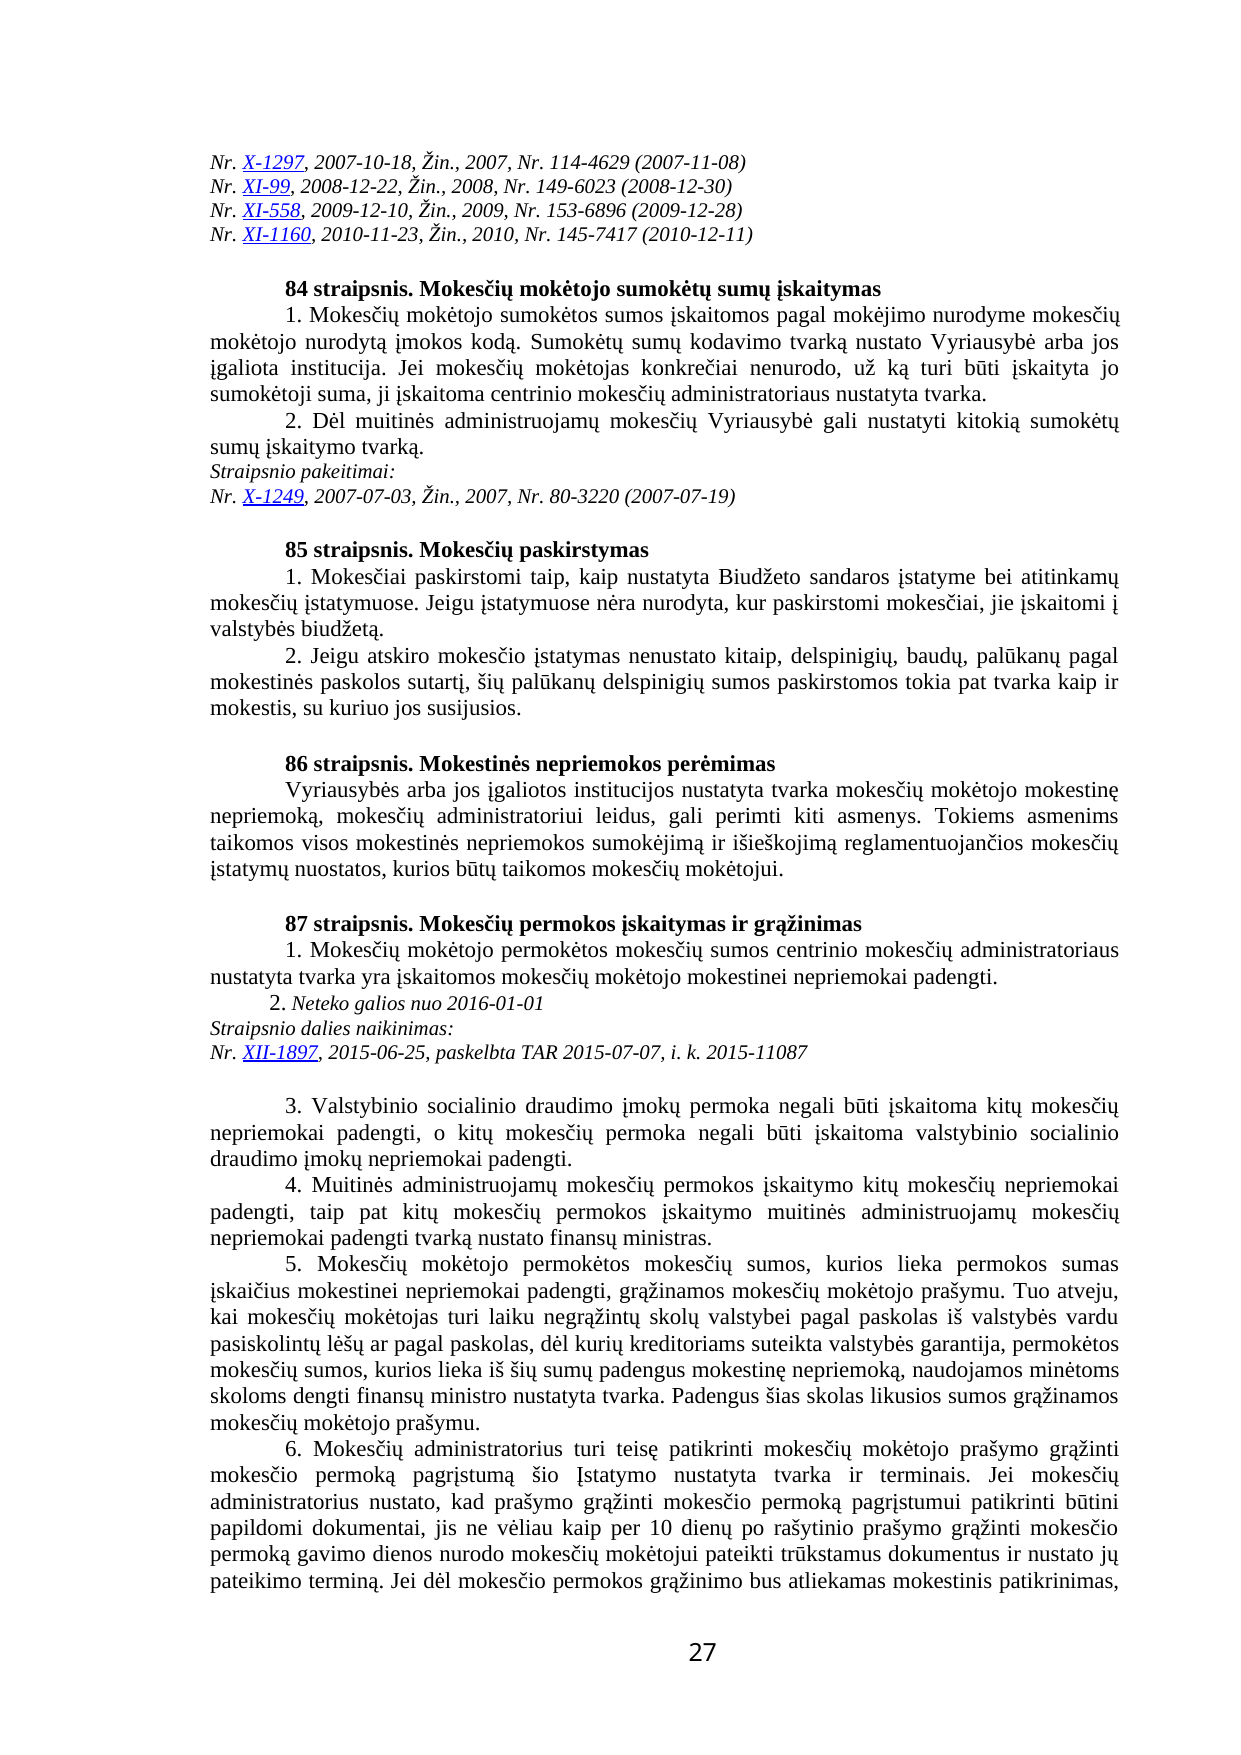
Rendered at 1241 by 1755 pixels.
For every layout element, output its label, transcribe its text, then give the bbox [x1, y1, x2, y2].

text 84 straipsnis. Mokesčių mokėtojo sumokėtų sumų įskaitymas [210, 275, 1120, 301]
text Vyriausybės arba jos įgaliotos institucijos nustatyta tvarka mokesčių mokėtojo mokestinę nepriemoką, mokesčių administratoriui leidus, gali perimti kiti asmenys. Tokiems asmenims taikomos visos mokestinės nepriemokos sumokėjimą ir išieškojimą reglamentuojančios mokesčių įstatymų nuostatos, kurios būtų taikomos mokesčių mokėtojui. [210, 776, 1120, 881]
text 87 straipsnis. Mokesčių permokos įskaitymas ir grąžinimas [210, 910, 1120, 936]
text Straipsnio dalies naikinimas: [210, 1016, 1120, 1039]
text 2. Neteko galios nuo 2016-01-01 [210, 989, 1120, 1016]
text 85 straipsnis. Mokesčių paskirstymas [210, 536, 1120, 563]
text 3. Valstybinio socialinio draudimo įmokų permoka negali būti įskaitoma kitų mokesčių nepriemokai padengti, o kitų mokesčių permoka negali būti įskaitoma valstybinio socialinio draudimo įmokų nepriemokai padengti. [210, 1092, 1120, 1171]
text 1. Mokesčiai paskirstomi taip, kaip nustatyta Biudžeto sandaros įstatyme bei atitinkamų mokesčių įstatymuose. Jeigu įstatymuose nėra nurodyta, kur paskirstomi mokesčiai, jie įskaitomi į valstybės biudžetą. [210, 563, 1120, 642]
text 1. Mokesčių mokėtojo sumokėtos sumos įskaitomos pagal mokėjimo nurodyme mokesčių mokėtojo nurodytą įmokos kodą. Sumokėtų sumų kodavimo tvarką nustato Vyriausybė arba jos įgaliota institucija. Jei mokesčių mokėtojas konkrečiai nenurodo, už ką turi būti įskaityta jo sumokėtoji suma, ji įskaitoma centrinio mokesčių administratoriaus nustatyta tvarka. [210, 301, 1120, 407]
text Nr. XI-1160, 2010-11-23, Žin., 2010, Nr. 145-7417 (2010-12-11) [210, 222, 1120, 246]
text 2. Jeigu atskiro mokesčio įstatymas nenustato kitaip, delspinigių, baudų, palūkanų pagal mokestinės paskolos sutartį, šių palūkanų delspinigių sumos paskirstomos tokia pat tvarka kaip ir mokestis, su kuriuo jos susijusios. [210, 642, 1120, 721]
text Nr. X-1249, 2007-07-03, Žin., 2007, Nr. 80-3220 (2007-07-19) [210, 483, 1120, 508]
text 2. Dėl muitinės administruojamų mokesčių Vyriausybė gali nustatyti kitokią sumokėtų sumų įskaitymo tvarką. [210, 407, 1120, 459]
text 86 straipsnis. Mokestinės nepriemokos perėmimas [210, 749, 1120, 776]
text Nr. X-1297, 2007-10-18, Žin., 2007, Nr. 114-4629 (2007-11-08) [210, 150, 1120, 174]
text 6. Mokesčių administratorius turi teisę patikrinti mokesčių mokėtojo prašymo grąžinti mokesčio permoką pagrįstumą šio Įstatymo nustatyta tvarka ir terminais. Jei mokesčių administratorius nustato, kad prašymo grąžinti mokesčio permoką pagrįstumui patikrinti būtini papildomi dokumentai, jis ne vėliau kaip per 10 dienų po rašytinio prašymo grąžinti mokesčio permoką gavimo dienos nurodo mokesčių mokėtojui pateikti trūkstamus dokumentus ir nustato jų pateikimo terminą. Jei dėl mokesčio permokos grąžinimo bus atliekamas mokestinis patikrinimas, [210, 1435, 1120, 1593]
text Straipsnio pakeitimai: [210, 459, 1120, 483]
text 1. Mokesčių mokėtojo permokėtos mokesčių sumos centrinio mokesčių administratoriaus nustatyta tvarka yra įskaitomos mokesčių mokėtojo mokestinei nepriemokai padengti. [210, 936, 1120, 989]
text Nr. XI-99, 2008-12-22, Žin., 2008, Nr. 149-6023 (2008-12-30) [210, 174, 1120, 198]
text Nr. XI-558, 2009-12-10, Žin., 2009, Nr. 153-6896 (2009-12-28) [210, 198, 1120, 222]
text Nr. XII-1897, 2015-06-25, paskelbta TAR 2015-07-07, i. k. 2015-11087 [210, 1039, 1120, 1064]
text 5. Mokesčių mokėtojo permokėtos mokesčių sumos, kurios lieka permokos sumas įskaičius mokestinei nepriemokai padengti, grąžinamos mokesčių mokėtojo prašymu. Tuo atveju, kai mokesčių mokėtojas turi laiku negrąžintų skolų valstybei pagal paskolas iš valstybės vardu pasiskolintų lėšų ar pagal paskolas, dėl kurių kreditoriams suteikta valstybės garantija, permokėtos mokesčių sumos, kurios lieka iš šių sumų padengus mokestinę nepriemoką, naudojamos minėtoms skoloms dengti finansų ministro nustatyta tvarka. Padengus šias skolas likusios sumos grąžinamos mokesčių mokėtojo prašymu. [210, 1251, 1120, 1435]
text 4. Muitinės administruojamų mokesčių permokos įskaitymo kitų mokesčių nepriemokai padengti, taip pat kitų mokesčių permokos įskaitymo muitinės administruojamų mokesčių nepriemokai padengti tvarką nustato finansų ministras. [210, 1171, 1120, 1251]
